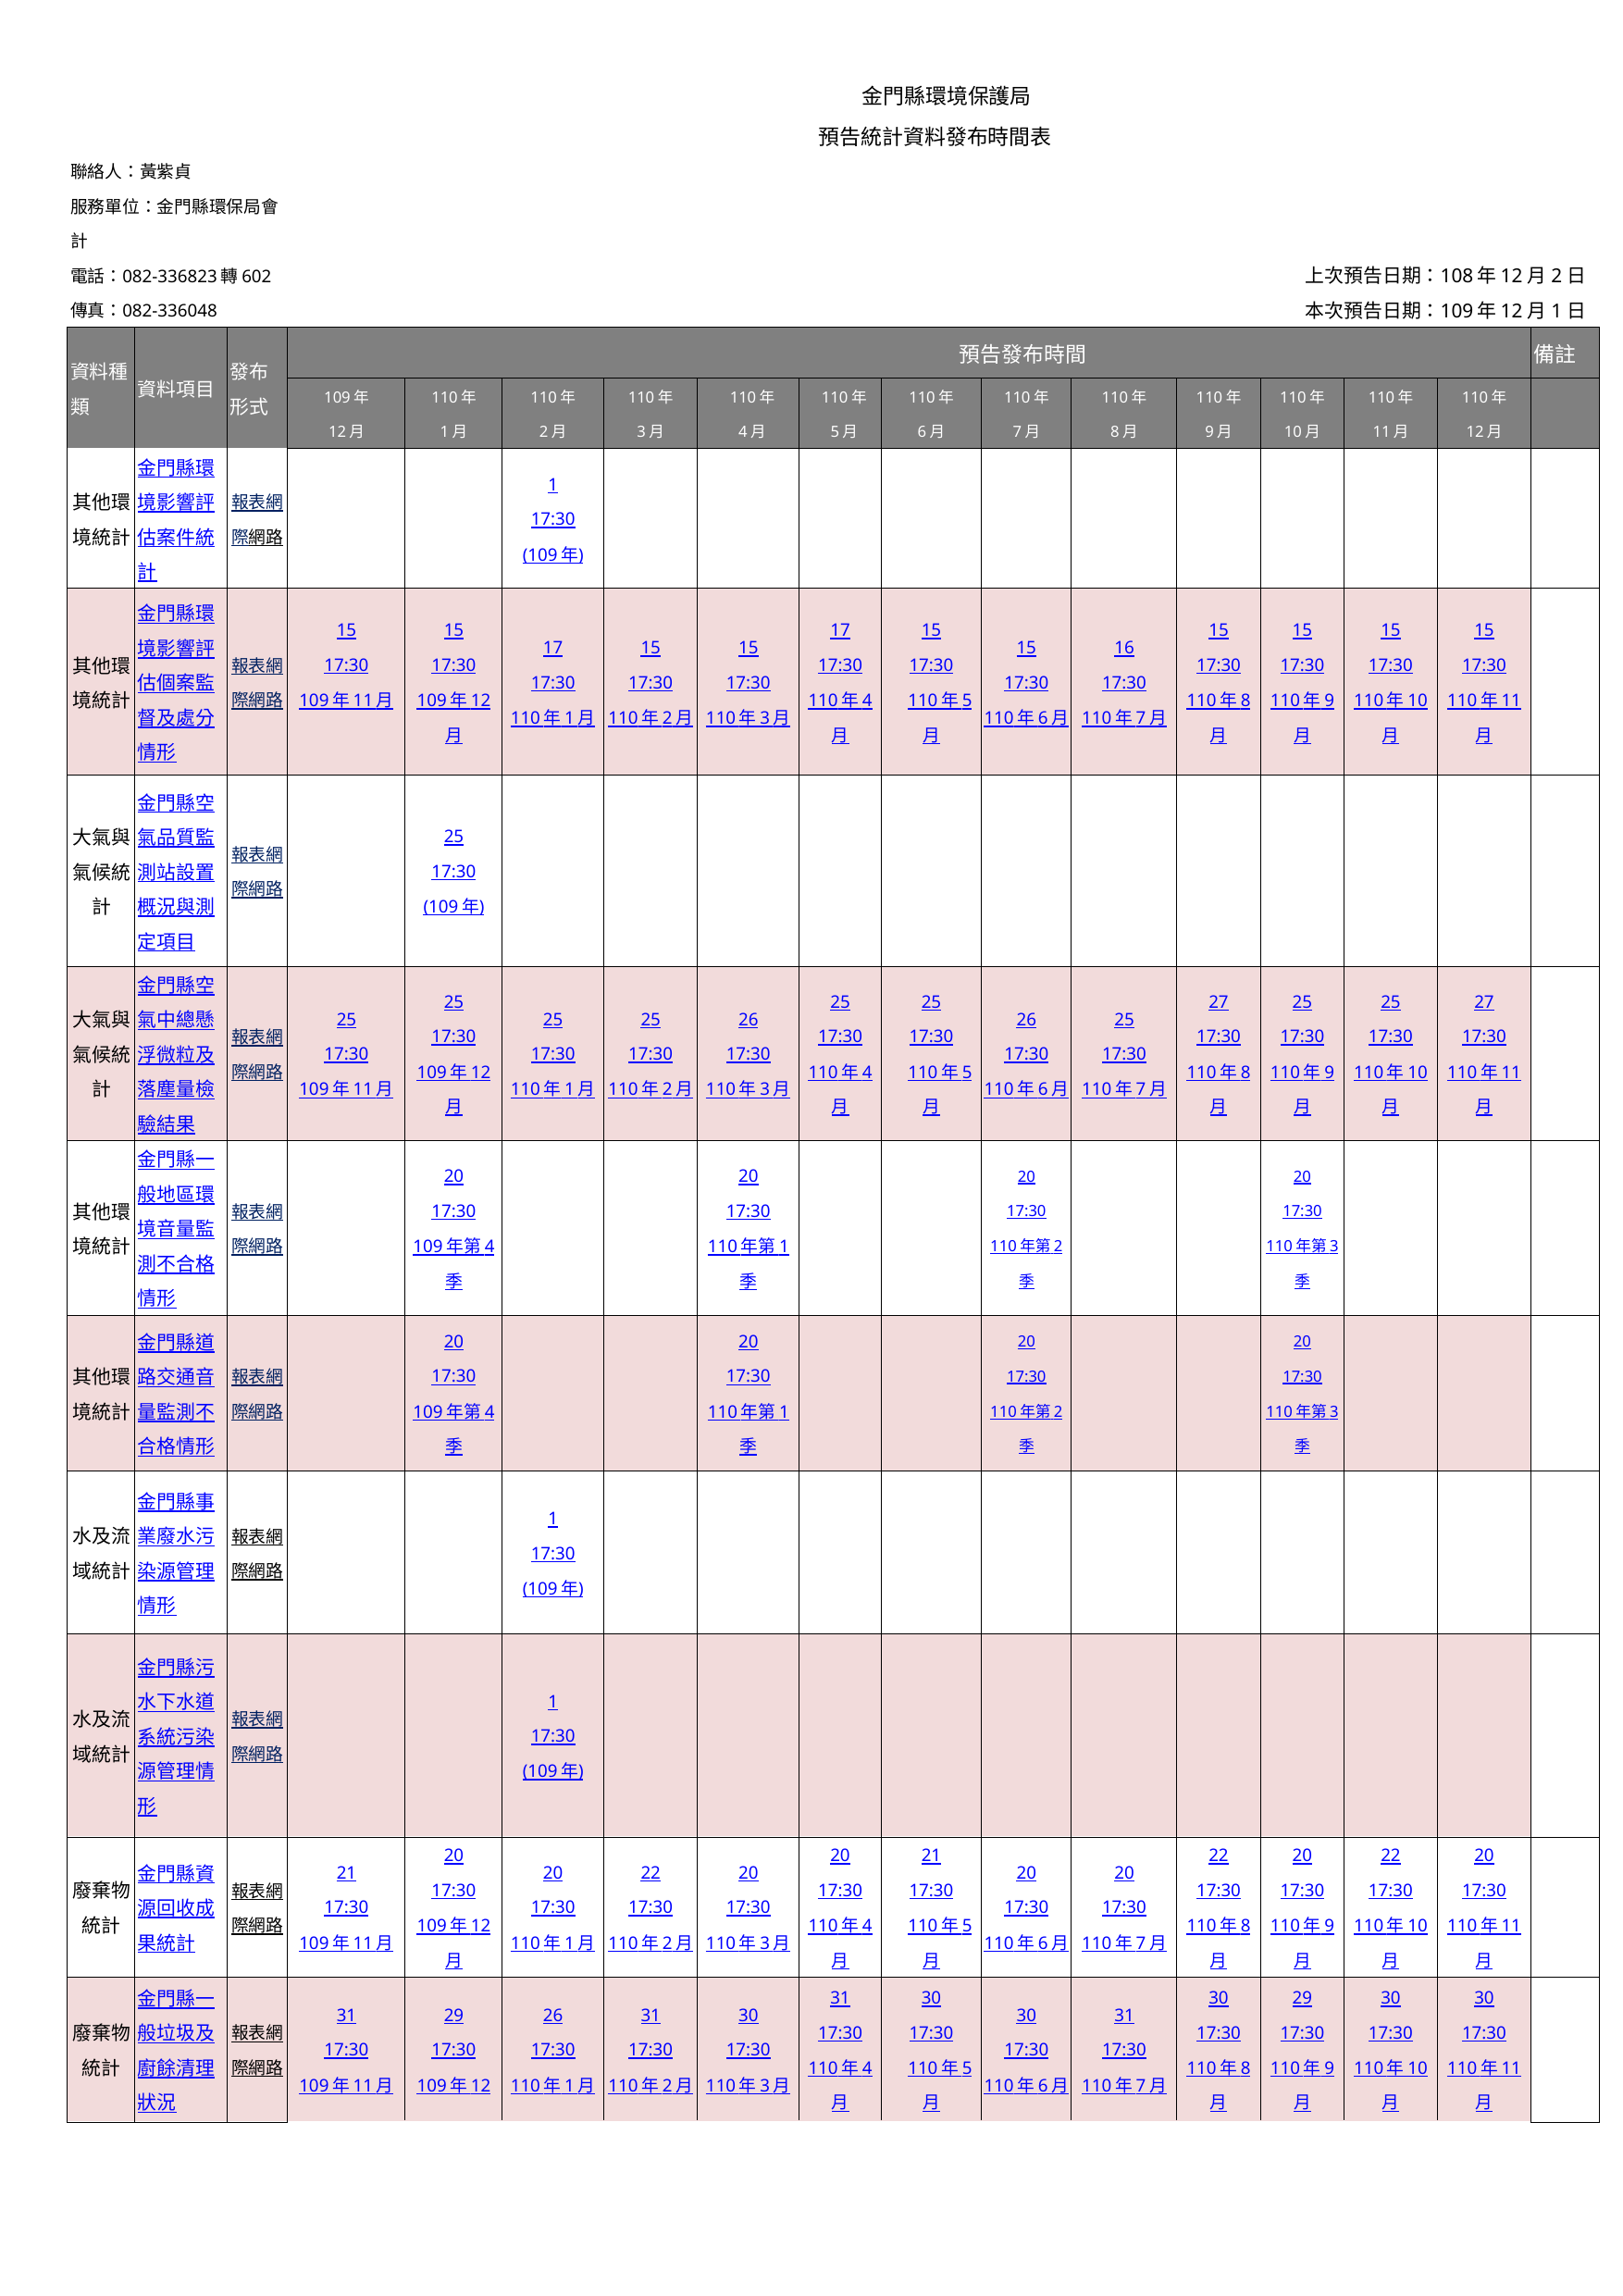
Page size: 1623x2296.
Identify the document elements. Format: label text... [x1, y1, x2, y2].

table_cell [1194, 154, 1322, 188]
table_cell 20 17:30 110年3月 [698, 1838, 799, 1977]
table_cell 20 17:30 109年第4季 [405, 1316, 502, 1471]
table_cell 21 17:30 109年11月 [288, 1838, 404, 1977]
table_cell [514, 257, 649, 292]
table_cell [288, 257, 405, 292]
table_cell 報表網際網路 [228, 448, 287, 588]
table_cell 金門縣一般地區環境音量監測不合格情形 [135, 1141, 227, 1315]
table_cell [68, 118, 160, 154]
table_cell [698, 1634, 799, 1836]
table_cell [1531, 379, 1599, 448]
table_cell 1 17:30 (109年) [502, 449, 603, 588]
table_cell [604, 1471, 697, 1633]
table_cell [881, 292, 991, 327]
table_cell [982, 1471, 1071, 1633]
table_cell [1438, 449, 1530, 588]
table_cell 本次預告日期：109年12 月 1 日 [1303, 292, 1599, 327]
table_cell 15 17:30 109年12月 [405, 589, 502, 775]
table_cell [1072, 257, 1177, 292]
table_cell [1344, 188, 1437, 257]
table_cell [288, 154, 325, 188]
table_cell 110年 4月 [698, 379, 799, 448]
table_cell [1177, 292, 1303, 327]
table_cell 25 17:30 109年12月 [405, 967, 502, 1140]
table_cell [325, 154, 415, 188]
table_cell 22 17:30 110年8月 [1177, 1838, 1260, 1977]
table_cell 服務單位：金門縣環保局會計 [68, 188, 288, 257]
table_cell [405, 449, 502, 588]
table_cell 大氣與氣候統計 [68, 776, 134, 965]
table_cell [982, 1634, 1071, 1836]
table_cell [1177, 1634, 1260, 1836]
table_cell 31 17:30 110年4月 [799, 1978, 881, 2121]
table_cell [882, 1634, 981, 1836]
table_cell [649, 257, 750, 292]
table_cell 25 17:30 110年4月 [799, 967, 881, 1140]
table_cell [502, 776, 603, 965]
table_cell [649, 188, 750, 257]
table_cell [288, 449, 404, 588]
table_cell 1 17:30 (109年) [502, 1634, 603, 1836]
table_cell 20 17:30 110年1月 [502, 1838, 603, 1977]
table_cell 29 17:30 110年9月 [1260, 1978, 1344, 2121]
table_cell 15 17:30 109年11月 [288, 589, 404, 775]
table_cell 25 17:30 110年5月 [882, 967, 981, 1140]
table_cell 廢棄物統計 [68, 1978, 134, 2121]
table_cell [1531, 1634, 1599, 1836]
table_cell [1344, 449, 1437, 588]
table_cell [1600, 1977, 1623, 2004]
table_cell 20 17:30 110年11月 [1438, 1838, 1530, 1977]
table_cell 資料項目 [135, 328, 227, 448]
table_cell 110年 6月 [882, 379, 981, 448]
table_cell [1531, 1471, 1599, 1633]
table_cell [1072, 1316, 1176, 1471]
table_cell 26 17:30 110年3月 [698, 967, 799, 1140]
table_cell [991, 257, 1072, 292]
table_cell 20 17:30 110年第3季 [1261, 1316, 1344, 1471]
table_cell 20 17:30 110年第2季 [982, 1141, 1071, 1315]
table_cell 110年 10月 [1261, 379, 1344, 448]
table_cell [1385, 154, 1481, 188]
table_cell [1599, 257, 1623, 292]
table_cell [1072, 776, 1176, 965]
table_cell [288, 1634, 404, 1836]
table_cell [1177, 188, 1303, 257]
table_cell [882, 776, 981, 965]
table_cell 電話：082-336823轉602 [68, 257, 288, 292]
table_cell [1600, 775, 1623, 965]
table_cell 金門縣空氣中總懸浮微粒及落塵量檢驗結果 [135, 967, 227, 1140]
table_cell 25 17:30 110年7月 [1072, 967, 1176, 1140]
table_cell 110年 5月 [799, 379, 881, 448]
table_cell [1084, 154, 1194, 188]
table_cell [405, 188, 514, 257]
table_cell [604, 449, 697, 588]
table_cell [1072, 1471, 1176, 1633]
table_cell 其他環境統計 [68, 1316, 134, 1471]
table_cell 110年 8月 [1072, 379, 1176, 448]
table_cell 金門縣一般垃圾及廚餘清理狀況 [135, 1978, 227, 2121]
table_cell 29 17:30 109年12 [405, 1978, 502, 2121]
table_cell 20 17:30 109年12月 [405, 1838, 502, 1977]
table_cell 17 17:30 110年4月 [799, 589, 881, 775]
table_cell [1261, 1471, 1344, 1633]
table_cell [502, 1141, 603, 1315]
table_cell [288, 1141, 404, 1315]
table_cell 報表網際網路 [228, 1978, 287, 2121]
table_cell 金門縣環境影響評估個案監督及處分情形 [135, 589, 227, 775]
table_cell 20 17:30 110年第1季 [698, 1316, 799, 1471]
table_cell [536, 154, 670, 188]
table_cell [698, 776, 799, 965]
table_cell 27 17:30 110年11月 [1438, 967, 1530, 1140]
table_cell 25 17:30 110年2月 [604, 967, 697, 1140]
table_cell [1531, 2004, 1599, 2121]
table_cell [771, 154, 889, 188]
table_cell 金門縣道路交通音量監測不合格情形 [135, 1316, 227, 1471]
table_cell [514, 292, 649, 327]
table_cell [1072, 292, 1177, 327]
table_cell 預告統計資料發布時間表 [160, 118, 1623, 154]
table_cell 110年 12月 [1438, 379, 1530, 448]
table_cell 26 17:30 110年6月 [982, 967, 1071, 1140]
table_cell [1531, 967, 1599, 1140]
table_cell [1592, 188, 1623, 257]
table_cell [1531, 776, 1599, 965]
table_cell 報表網際網路 [228, 967, 287, 1140]
table_cell [1531, 1838, 1599, 1977]
table_cell [405, 257, 514, 292]
table_cell [698, 449, 799, 588]
table_cell 25 17:30 110年9月 [1261, 967, 1344, 1140]
table_cell 報表網際網路 [228, 1634, 287, 1836]
table_cell [1344, 1471, 1437, 1633]
table_cell 金門縣事業廢水污染源管理情形 [135, 1471, 227, 1633]
table_cell [1177, 1471, 1260, 1633]
table_cell 110年 2月 [502, 379, 603, 448]
table_cell 金門縣資源回收成果統計 [135, 1838, 227, 1977]
table_cell 25 17:30 109年11月 [288, 967, 404, 1140]
table_cell 報表網際網路 [228, 1838, 287, 1977]
table_cell [1599, 292, 1623, 327]
table_cell 31 17:30 110年2月 [603, 1978, 698, 2121]
table_cell 15 17:30 110年5月 [882, 589, 981, 775]
table_cell 110年 9月 [1177, 379, 1260, 448]
table_cell 15 17:30 110年10月 [1344, 589, 1437, 775]
table_cell [1438, 1141, 1530, 1315]
table_cell [1600, 1140, 1623, 1315]
table_cell [881, 257, 991, 292]
table_cell 傳真：082-336048 [68, 292, 288, 327]
table_cell [882, 1316, 981, 1471]
table_cell [288, 292, 405, 327]
table_cell [1600, 1315, 1623, 1471]
table_cell [1072, 449, 1176, 588]
table_cell [288, 328, 405, 378]
table_cell [799, 1316, 881, 1471]
table_cell [604, 1634, 697, 1836]
table_cell [1531, 1316, 1599, 1471]
table_cell [799, 1141, 881, 1315]
table_cell 聯絡人：黃紫貞 [68, 154, 288, 188]
table_cell [1344, 776, 1437, 965]
table_cell 廢棄物統計 [68, 1838, 134, 1977]
table_cell 17 17:30 110年1月 [502, 589, 603, 775]
table_cell [649, 292, 750, 327]
table_cell 其他環境統計 [68, 1141, 134, 1315]
table_cell [799, 1471, 881, 1633]
table_cell 20 17:30 110年7月 [1072, 1838, 1176, 1977]
table_cell [514, 188, 649, 257]
table_cell [1438, 1316, 1530, 1471]
table_cell 22 17:30 110年10月 [1344, 1838, 1437, 1977]
table_cell [982, 776, 1071, 965]
table_cell 22 17:30 110年2月 [604, 1838, 697, 1977]
table_cell 16 17:30 110年7月 [1072, 589, 1176, 775]
table_cell 金門縣污水下水道系統污染源管理情形 [135, 1634, 227, 1836]
table_cell [1177, 257, 1303, 292]
table_cell [1600, 327, 1623, 378]
table_cell [750, 257, 881, 292]
table_cell [1344, 1141, 1437, 1315]
table_cell 報表網際網路 [228, 1141, 287, 1315]
table_cell 報表網際網路 [228, 1471, 287, 1633]
table_cell 15 17:30 110年2月 [604, 589, 697, 775]
table_cell [881, 188, 991, 257]
table_cell 其他環境統計 [68, 448, 134, 588]
table_cell [750, 188, 881, 257]
table_cell [415, 154, 535, 188]
table_cell [502, 1316, 603, 1471]
table_cell 大氣與氣候統計 [68, 967, 134, 1140]
table_cell [1600, 588, 1623, 775]
table_cell 資料種類 [68, 328, 134, 448]
table_cell 15 17:30 110年6月 [982, 589, 1071, 775]
table_cell 21 17:30 110年5月 [882, 1838, 981, 1977]
table_cell [1011, 154, 1084, 188]
table_cell [799, 776, 881, 965]
table_cell [882, 1141, 981, 1315]
table_cell [1531, 589, 1599, 775]
table_cell [405, 1471, 502, 1633]
table_cell [889, 154, 1011, 188]
table_cell [1600, 966, 1623, 1140]
table_cell [1600, 378, 1623, 448]
table_cell [1177, 1316, 1260, 1471]
table_cell [1531, 1141, 1599, 1315]
table_header 金門縣環境保護局 [160, 72, 1623, 118]
table_cell 15 17:30 110年3月 [698, 589, 799, 775]
table_cell [1438, 1471, 1530, 1633]
table_cell 27 17:30 110年8月 [1177, 967, 1260, 1140]
table_cell 20 17:30 110年第1季 [698, 1141, 799, 1315]
table_cell [1177, 1141, 1260, 1315]
table_cell [1344, 1316, 1437, 1471]
table_cell [1600, 1837, 1623, 1977]
table_cell 26 17:30 110年1月 [502, 1978, 603, 2121]
table_cell 30 17:30 110年5月 [881, 1978, 981, 2121]
table_cell [604, 776, 697, 965]
table_cell [1261, 776, 1344, 965]
table_cell 20 17:30 110年6月 [982, 1838, 1071, 1977]
table_cell [1177, 449, 1260, 588]
table_cell [288, 188, 405, 257]
table_cell 水及流域統計 [68, 1634, 134, 1836]
table_cell 30 17:30 110年11月 [1437, 1978, 1530, 2121]
table_cell 110年 11月 [1344, 379, 1437, 448]
table_cell [1531, 1978, 1599, 2004]
table_cell 20 17:30 110年9月 [1261, 1838, 1344, 1977]
table_cell [991, 188, 1072, 257]
table_cell 110年 3月 [604, 379, 697, 448]
table_cell [288, 1316, 404, 1471]
table_cell [405, 1634, 502, 1836]
table_cell 15 17:30 110年8月 [1177, 589, 1260, 775]
table_cell [670, 154, 771, 188]
table_cell [1599, 154, 1623, 188]
table_cell 水及流域統計 [68, 1471, 134, 1633]
table_cell [1600, 2004, 1623, 2121]
table_cell [1531, 449, 1599, 588]
table_cell 30 17:30 110年8月 [1177, 1978, 1260, 2121]
table_cell 30 17:30 110年6月 [981, 1978, 1072, 2121]
table_cell 1 17:30 (109年) [502, 1471, 603, 1633]
table_cell 25 17:30 110年1月 [502, 967, 603, 1140]
table_cell 發布形式 [228, 328, 287, 448]
table_cell [882, 449, 981, 588]
table_cell 其他環境統計 [68, 589, 134, 775]
table_cell [1600, 1471, 1623, 1633]
table_cell [288, 1471, 404, 1633]
table_cell [1072, 1634, 1176, 1836]
table_cell 20 17:30 110年第3季 [1261, 1141, 1344, 1315]
table_cell 31 17:30 109年11月 [288, 1978, 405, 2121]
table_cell [1600, 448, 1623, 588]
table_cell 15 17:30 110年9月 [1261, 589, 1344, 775]
table_cell 110年 1月 [405, 379, 502, 448]
table_cell [991, 292, 1072, 327]
table_cell [750, 292, 881, 327]
table_header [68, 72, 160, 118]
table_cell [1303, 188, 1344, 257]
table_cell [1600, 1633, 1623, 1836]
table_cell 25 17:30 110年10月 [1344, 967, 1437, 1140]
table_cell [1438, 1634, 1530, 1836]
table_cell [1344, 1634, 1437, 1836]
table_cell [604, 1141, 697, 1315]
table_cell [1072, 188, 1177, 257]
table_cell [982, 449, 1071, 588]
table_cell 110年 7月 [982, 379, 1071, 448]
table_cell 金門縣環境影響評估案件統計 [135, 448, 227, 588]
table_cell 31 17:30 110年7月 [1072, 1978, 1177, 2121]
table_cell [604, 1316, 697, 1471]
table_cell [1323, 154, 1385, 188]
table_cell [698, 1471, 799, 1633]
table_cell 上次預告日期：108年12 月 2 日 [1303, 257, 1599, 292]
table_cell [1481, 154, 1599, 188]
table_cell [1437, 188, 1591, 257]
table_cell 報表網際網路 [228, 589, 287, 775]
table_cell 15 17:30 110年11月 [1438, 589, 1530, 775]
table_cell 金門縣空氣品質監測站設置概況與測定項目 [135, 776, 227, 965]
table_cell [799, 1634, 881, 1836]
table_cell 20 17:30 109年第4季 [405, 1141, 502, 1315]
table_cell 109年 12月 [288, 379, 404, 448]
table_cell 預告發布時間 [405, 328, 1530, 378]
table_cell 備註 [1531, 328, 1599, 378]
table_cell [1261, 449, 1344, 588]
table_cell [288, 776, 404, 965]
table_cell [405, 292, 514, 327]
table_cell 30 17:30 110年3月 [698, 1978, 799, 2121]
table_cell [882, 1471, 981, 1633]
table_cell 報表網際網路 [228, 1316, 287, 1471]
table_cell [1072, 1141, 1176, 1315]
table_cell [1177, 776, 1260, 965]
table_cell [799, 449, 881, 588]
table_cell [1261, 1634, 1344, 1836]
table_cell 報表網際網路 [228, 776, 287, 965]
table_cell 25 17:30 (109年) [405, 776, 502, 965]
table_cell 20 17:30 110年4月 [799, 1838, 881, 1977]
table_cell 30 17:30 110年10月 [1344, 1978, 1437, 2121]
table_cell [1438, 776, 1530, 965]
table_cell 20 17:30 110年第2季 [982, 1316, 1071, 1471]
